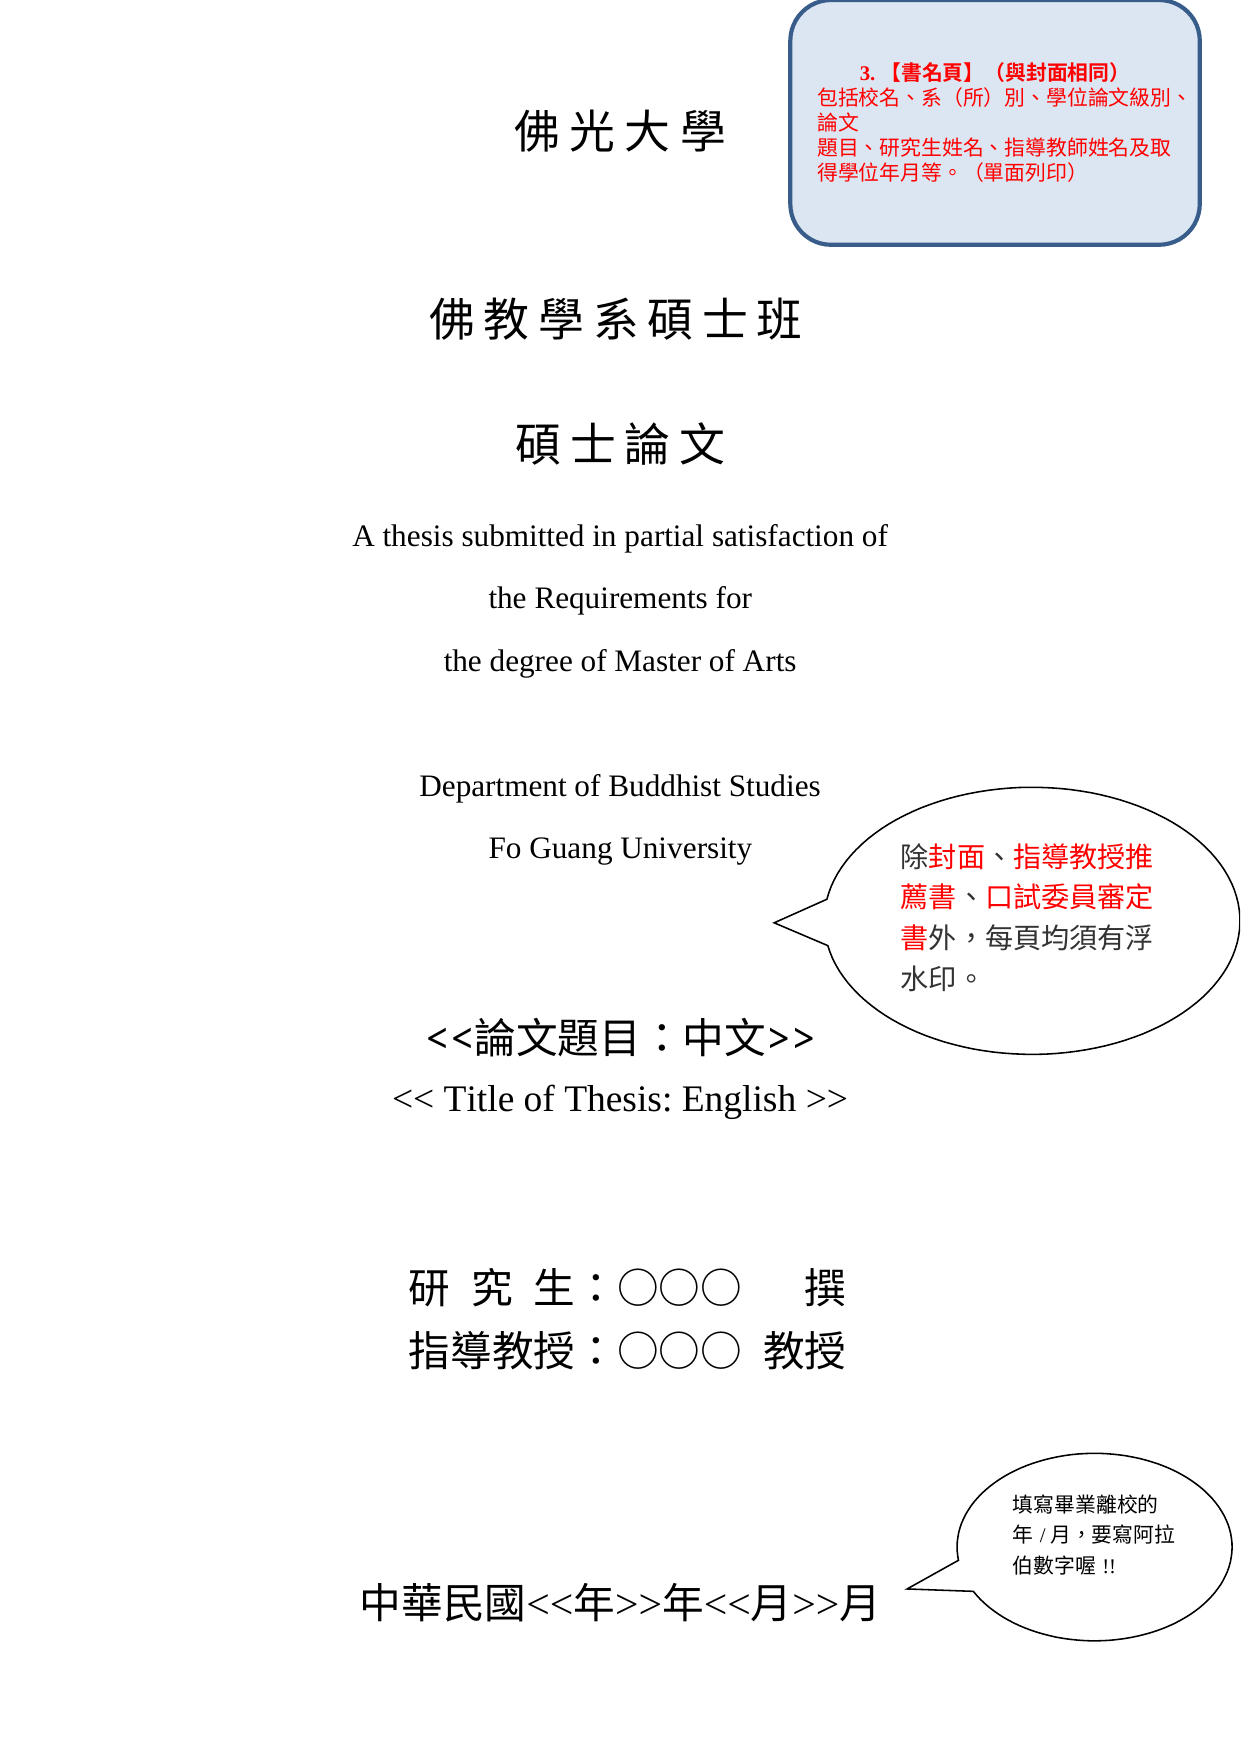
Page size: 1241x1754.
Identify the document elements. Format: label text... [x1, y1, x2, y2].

text A thesis submitted in partial satisfaction of the Requirements for the degree of Master of Arts [187, 494, 1053, 681]
text 佛光大學 [187, 56, 788, 181]
text 指導教授：○○○ 教授 [409, 1306, 1053, 1369]
text 研 究 生：○○○ 撰 [409, 1244, 1053, 1306]
text Department of Buddhist Studies Fo Guang University [187, 744, 1053, 869]
text 中華民國<<年>>年<<月>>月 [187, 1558, 1006, 1621]
text 佛教學系碩士班 碩士論文 [187, 244, 1053, 494]
text << Title of Thesis: English >> [187, 1056, 1053, 1119]
text <<論文題目：中文>> [187, 994, 1022, 1056]
